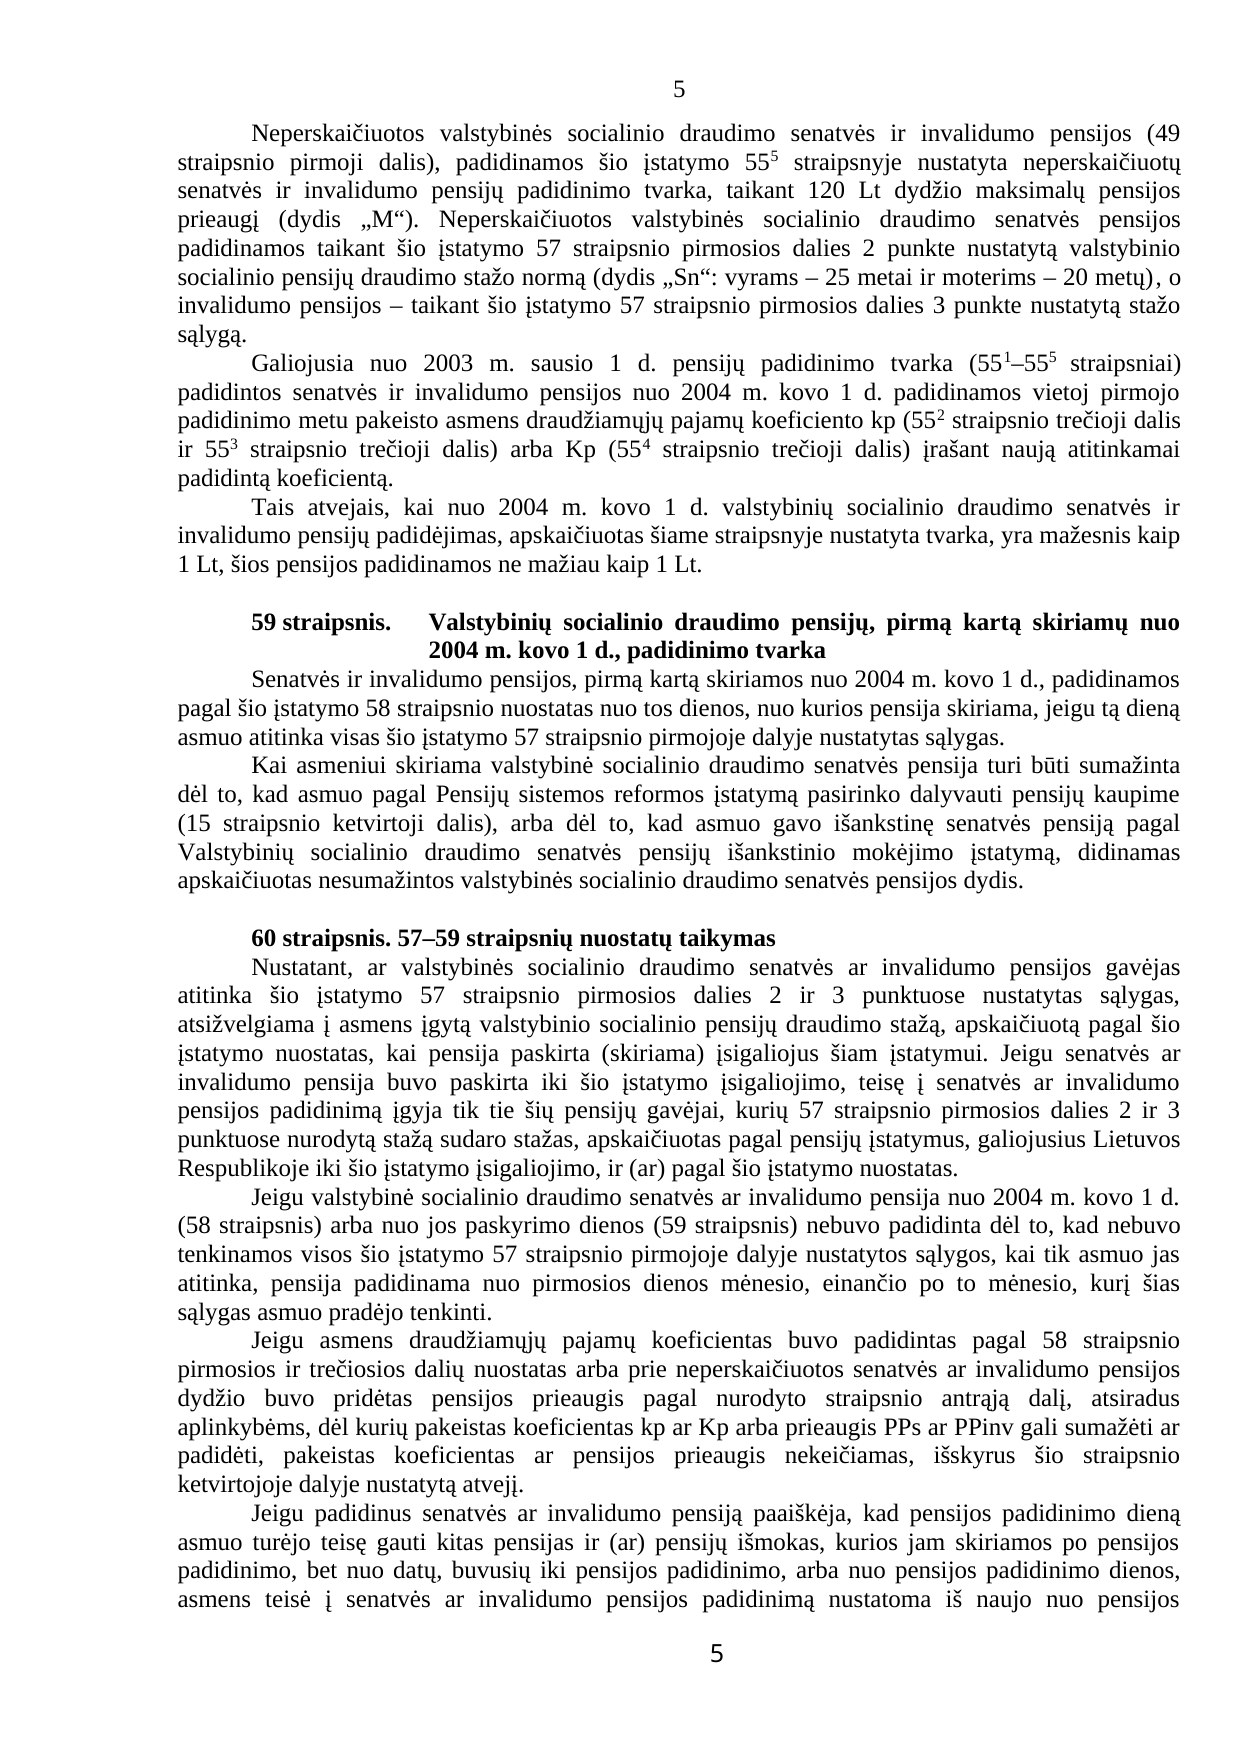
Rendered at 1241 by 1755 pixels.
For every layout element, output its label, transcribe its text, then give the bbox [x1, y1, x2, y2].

text Jeigu valstybinė socialinio draudimo senatvės ar invalidumo pensija nuo 2004 m. kovo 1 d. (58 straipsnis) arba nuo jos paskyrimo dienos (59 straipsnis) nebuvo padidinta dėl to, kad nebuvo tenkinamos visos šio įstatymo 57 straipsnio pirmojoje dalyje nustatytos sąlygos, kai tik asmuo jas atitinka, pensija padidinama nuo pirmosios dienos mėnesio, einančio po to mėnesio, kurį šias sąlygas asmuo pradėjo tenkinti. [177, 1182, 1181, 1326]
text Kai asmeniui skiriama valstybinė socialinio draudimo senatvės pensija turi būti sumažinta dėl to, kad asmuo pagal Pensijų sistemos reformos įstatymą pasirinko dalyvauti pensijų kaupime (15 straipsnio ketvirtoji dalis), arba dėl to, kad asmuo gavo išankstinę senatvės pensiją pagal Valstybinių socialinio draudimo senatvės pensijų išankstinio mokėjimo įstatymą, didinamas apskaičiuotas nesumažintos valstybinės socialinio draudimo senatvės pensijos dydis. [177, 751, 1181, 894]
text Jeigu padidinus senatvės ar invalidumo pensiją paaiškėja, kad pensijos padidinimo dieną asmuo turėjo teisę gauti kitas pensijas ir (ar) pensijų išmokas, kurios jam skiriamos po pensijos padidinimo, bet nuo datų, buvusių iki pensijos padidinimo, arba nuo pensijos padidinimo dienos, asmens teisė į senatvės ar invalidumo pensijos padidinimą nustatoma iš naujo nuo pensijos [177, 1498, 1181, 1613]
text Tais atvejais, kai nuo 2004 m. kovo 1 d. valstybinių socialinio draudimo senatvės ir invalidumo pensijų padidėjimas, apskaičiuotas šiame straipsnyje nustatyta tvarka, yra mažesnis kaip 1 Lt, šios pensijos padidinamos ne mažiau kaip 1 Lt. [177, 492, 1181, 578]
text Galiojusia nuo 2003 m. sausio 1 d. pensijų padidinimo tvarka (551–555 straipsniai) padidintos senatvės ir invalidumo pensijos nuo 2004 m. kovo 1 d. padidinamos vietoj pirmojo padidinimo metu pakeisto asmens draudžiamųjų pajamų koeficiento kp (552 straipsnio trečioji dalis ir 553 straipsnio trečioji dalis) arba Kp (554 straipsnio trečioji dalis) įrašant naują atitinkamai padidintą koeficientą. [177, 348, 1181, 492]
text Neperskaičiuotos valstybinės socialinio draudimo senatvės ir invalidumo pensijos (49 straipsnio pirmoji dalis), padidinamos šio įstatymo 555 straipsnyje nustatyta neperskaičiuotų senatvės ir invalidumo pensijų padidinimo tvarka, taikant 120 Lt dydžio maksimalų pensijos prieaugį (dydis „M“). Neperskaičiuotos valstybinės socialinio draudimo senatvės pensijos padidinamos taikant šio įstatymo 57 straipsnio pirmosios dalies 2 punkte nustatytą valstybinio socialinio pensijų draudimo stažo normą (dydis „Sn“: vyrams – 25 metai ir moterims – 20 metų), o invalidumo pensijos – taikant šio įstatymo 57 straipsnio pirmosios dalies 3 punkte nustatytą stažo sąlygą. [177, 118, 1181, 348]
text Nustatant, ar valstybinės socialinio draudimo senatvės ar invalidumo pensijos gavėjas atitinka šio įstatymo 57 straipsnio pirmosios dalies 2 ir 3 punktuose nustatytas sąlygas, atsižvelgiama į asmens įgytą valstybinio socialinio pensijų draudimo stažą, apskaičiuotą pagal šio įstatymo nuostatas, kai pensija paskirta (skiriama) įsigaliojus šiam įstatymui. Jeigu senatvės ar invalidumo pensija buvo paskirta iki šio įstatymo įsigaliojimo, teisę į senatvės ar invalidumo pensijos padidinimą įgyja tik tie šių pensijų gavėjai, kurių 57 straipsnio pirmosios dalies 2 ir 3 punktuose nurodytą stažą sudaro stažas, apskaičiuotas pagal pensijų įstatymus, galiojusius Lietuvos Respublikoje iki šio įstatymo įsigaliojimo, ir (ar) pagal šio įstatymo nuostatas. [177, 952, 1181, 1182]
text Senatvės ir invalidumo pensijos, pirmą kartą skiriamos nuo 2004 m. kovo 1 d., padidinamos pagal šio įstatymo 58 straipsnio nuostatas nuo tos dienos, nuo kurios pensija skiriama, jeigu tą dieną asmuo atitinka visas šio įstatymo 57 straipsnio pirmojoje dalyje nustatytas sąlygas. [177, 664, 1181, 751]
text 59 straipsnis. Valstybinių socialinio draudimo pensijų, pirmą kartą skiriamų nuo 2004 m. kovo 1 d., padidinimo tvarka [251, 607, 1181, 664]
text Jeigu asmens draudžiamųjų pajamų koeficientas buvo padidintas pagal 58 straipsnio pirmosios ir trečiosios dalių nuostatas arba prie neperskaičiuotos senatvės ar invalidumo pensijos dydžio buvo pridėtas pensijos prieaugis pagal nurodyto straipsnio antrąją dalį, atsiradus aplinkybėms, dėl kurių pakeistas koeficientas kp ar Kp arba prieaugis PPs ar PPinv gali sumažėti ar padidėti, pakeistas koeficientas ar pensijos prieaugis nekeičiamas, išskyrus šio straipsnio ketvirtojoje dalyje nustatytą atvejį. [177, 1326, 1181, 1498]
text 60 straipsnis. 57–59 straipsnių nuostatų taikymas [177, 923, 1181, 952]
